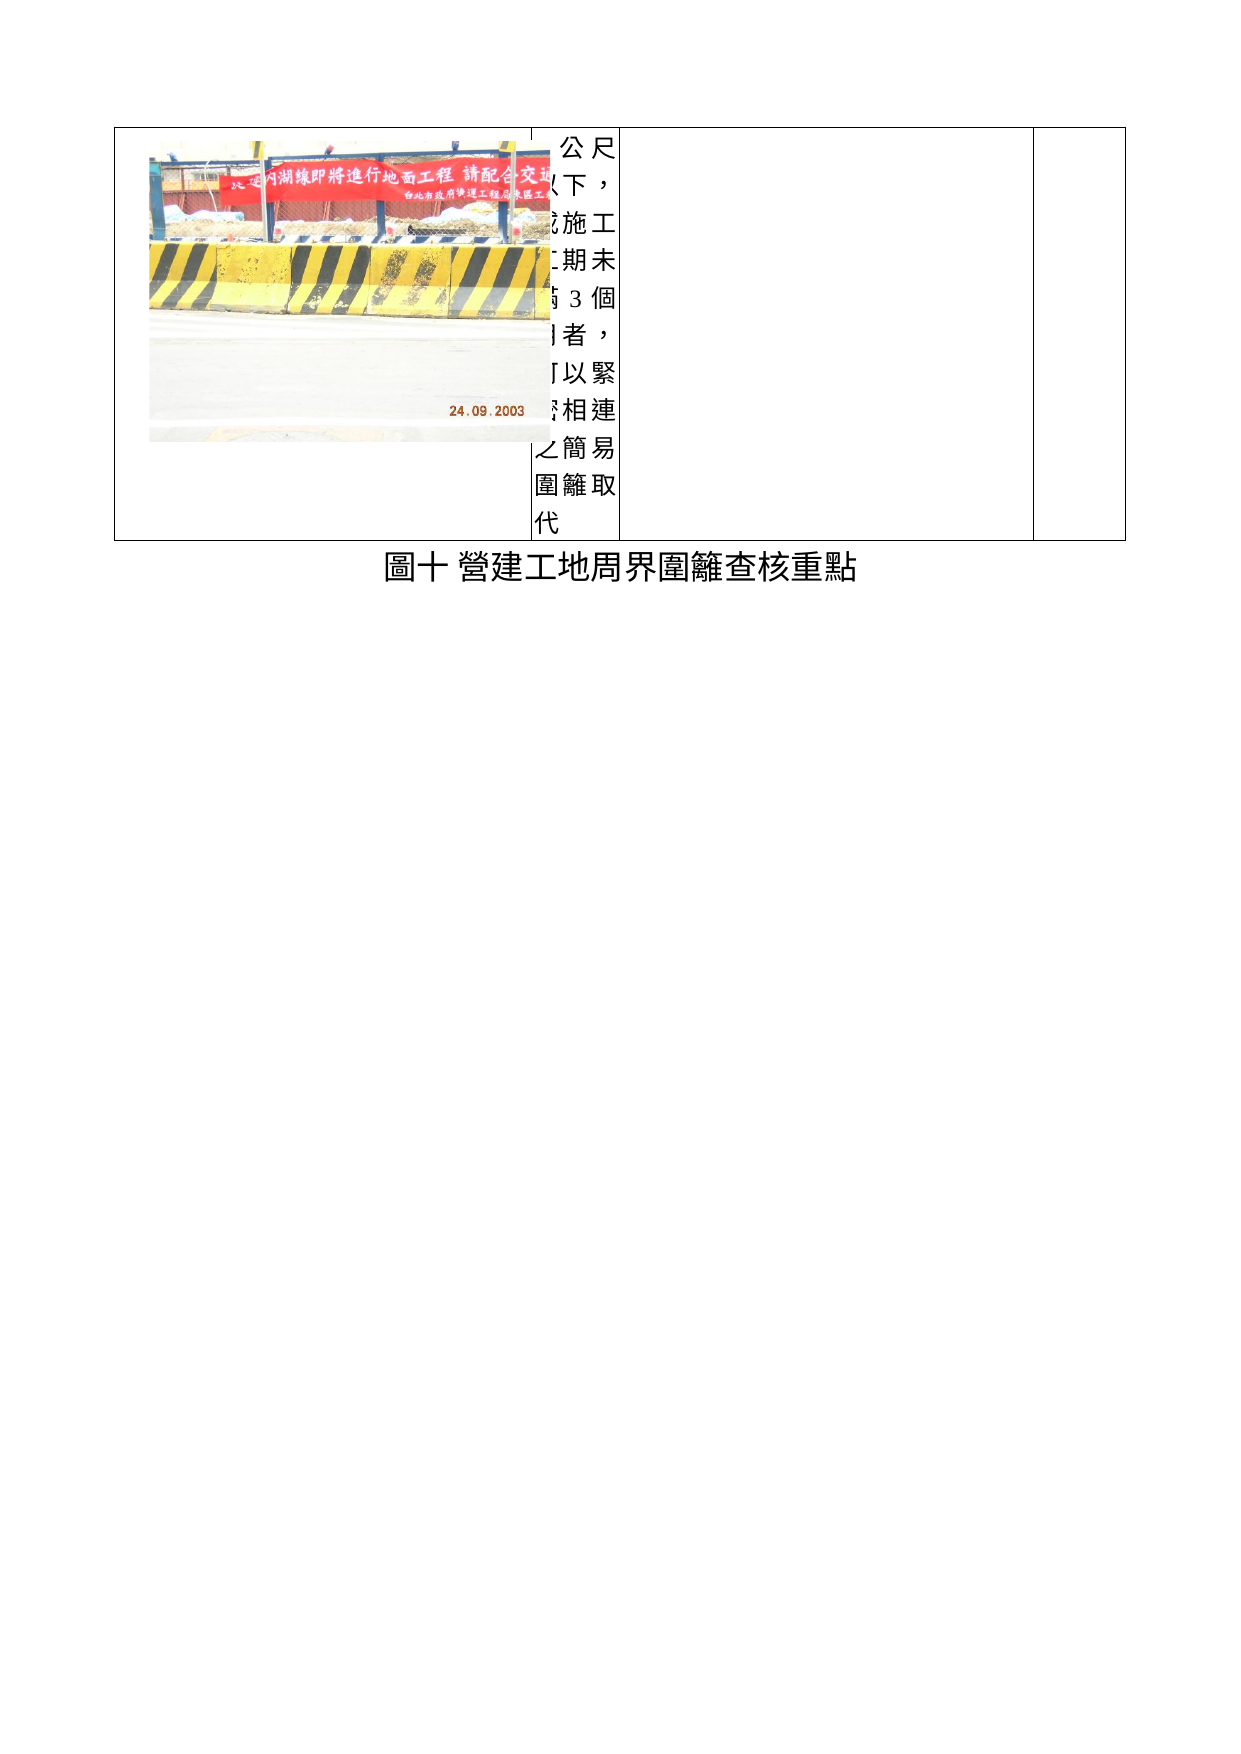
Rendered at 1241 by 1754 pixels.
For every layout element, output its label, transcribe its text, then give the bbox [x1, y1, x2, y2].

text 圖十 營建工地周界圍籬查核重點 [118, 541, 1122, 589]
table_cell [115, 128, 552, 540]
picture [149, 141, 551, 442]
table_cell [620, 128, 1033, 540]
table_cell [1034, 128, 1125, 540]
table_cell 8公尺以下，或施工工期未滿3個月者，可以緊密相連之簡易圍籬取代 [532, 128, 619, 540]
